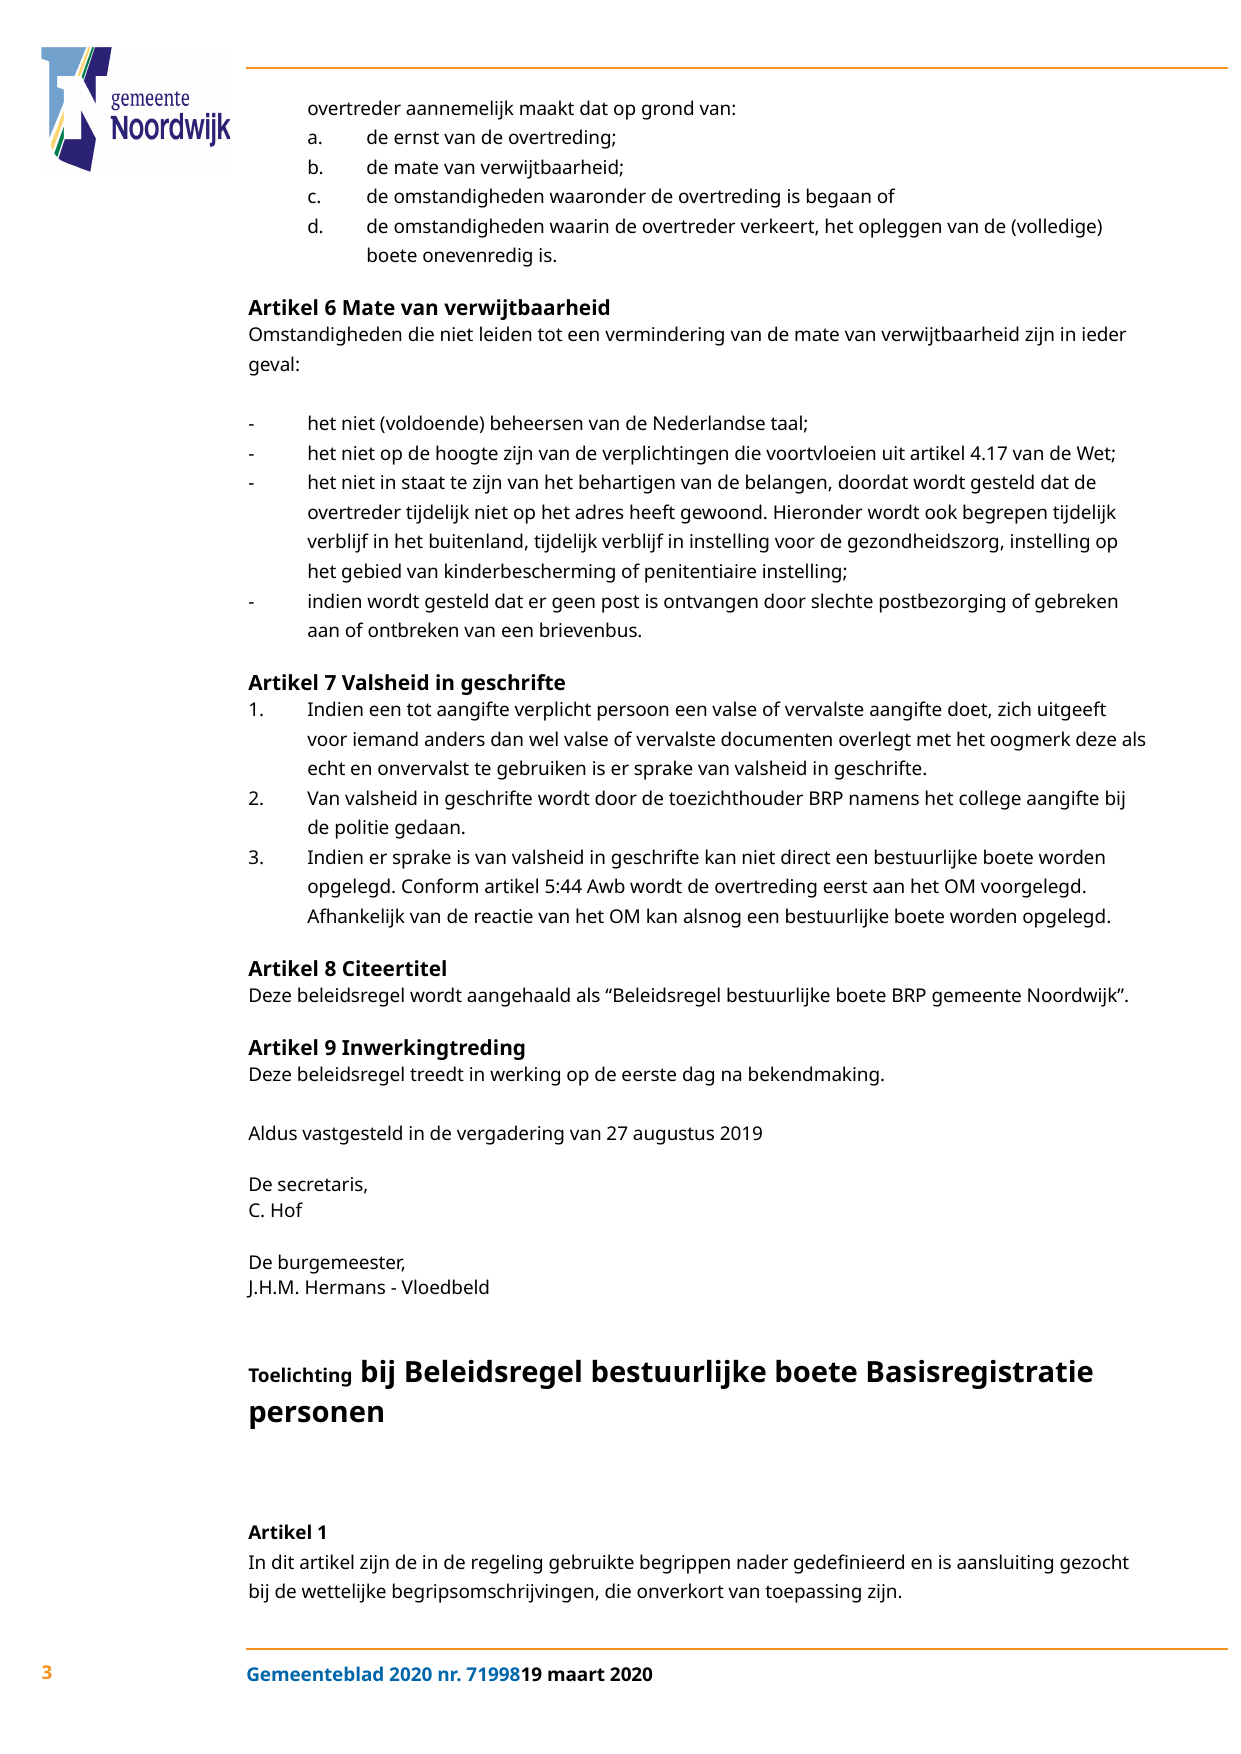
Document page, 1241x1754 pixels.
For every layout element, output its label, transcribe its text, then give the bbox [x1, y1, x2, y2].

text De burgemeester, [248, 1249, 1152, 1274]
list Indien een tot aangifte verplicht persoon een valse of vervalste aangifte doet, zich uitgeeft voor iemand anders dan wel valse of vervalste documenten overlegt met het oogmerk deze als echt en onvervalst te gebruiken is er sprake van valsheid in geschrifte. [248, 696, 1152, 781]
list de omstandigheden waarin de overtreder verkeert, het opleggen van de (volledige) boete onevenredig is. [307, 213, 1152, 268]
text J.H.M. Hermans - Vloedbeld [248, 1274, 1152, 1300]
text Artikel 8 Citeertitel [248, 954, 1152, 982]
list het niet in staat te zijn van het behartigen van de belangen, doordat wordt gesteld dat de overtreder tijdelijk niet op het adres heeft gewoond. Hieronder wordt ook begrepen tijdelijk verblijf in het buitenland, tijdelijk verblijf in instelling voor de gezondheidszorg, instelling op het gebied van kinderbescherming of penitentiaire instelling; [248, 469, 1152, 584]
text Artikel 7 Valsheid in geschrifte [248, 668, 1152, 696]
text Deze beleidsregel treedt in werking op de eerste dag na bekendmaking. [248, 1061, 1152, 1087]
list indien wordt gesteld dat er geen post is ontvangen door slechte postbezorging of gebreken aan of ontbreken van een brievenbus. [248, 588, 1152, 643]
list het niet op de hoogte zijn van de verplichtingen die voortvloeien uit artikel 4.17 van de Wet; [248, 440, 1152, 466]
text In dit artikel zijn de in de regeling gebruikte begrippen nader gedefinieerd en is aansluiting gezocht bij de wettelijke begripsomschrijvingen, die onverkort van toepassing zijn. [248, 1549, 1152, 1604]
text Omstandigheden die niet leiden tot een vermindering van de mate van verwijtbaarheid zijn in ieder geval: [248, 322, 1152, 377]
list Indien er sprake is van valsheid in geschrifte kan niet direct een bestuurlijke boete worden opgelegd. Conform artikel 5:44 Awb wordt de overtreding eerst aan het OM voorgelegd. Afhankelijk van de reactie van het OM kan alsnog een bestuurlijke boete worden opgelegd. [248, 844, 1152, 929]
list de omstandigheden waaronder de overtreding is begaan of [307, 183, 1152, 209]
picture [41, 47, 231, 172]
text C. Hof [248, 1197, 1152, 1223]
list de ernst van de overtreding; [307, 124, 1152, 150]
text Deze beleidsregel wordt aangehaald als “Beleidsregel bestuurlijke boete BRP gemeente Noordwijk”. [248, 982, 1152, 1008]
list overtreder aannemelijk maakt dat op grond van: [248, 95, 1152, 121]
text Artikel 1 [248, 1519, 1152, 1545]
text Aldus vastgesteld in de vergadering van 27 augustus 2019 [248, 1120, 1152, 1146]
list de mate van verwijtbaarheid; [307, 154, 1152, 180]
text Artikel 9 Inwerkingtreding [248, 1033, 1152, 1061]
text Toelichting bij Beleidsregel bestuurlijke boete Basisregistratie personen [248, 1352, 1152, 1431]
list Van valsheid in geschrifte wordt door de toezichthouder BRP namens het college aangifte bij de politie gedaan. [248, 785, 1152, 840]
text Artikel 6 Mate van verwijtbaarheid [248, 293, 1152, 322]
list het niet (voldoende) beheersen van de Nederlandse taal; [248, 410, 1152, 436]
text De secretaris, [248, 1172, 1152, 1197]
